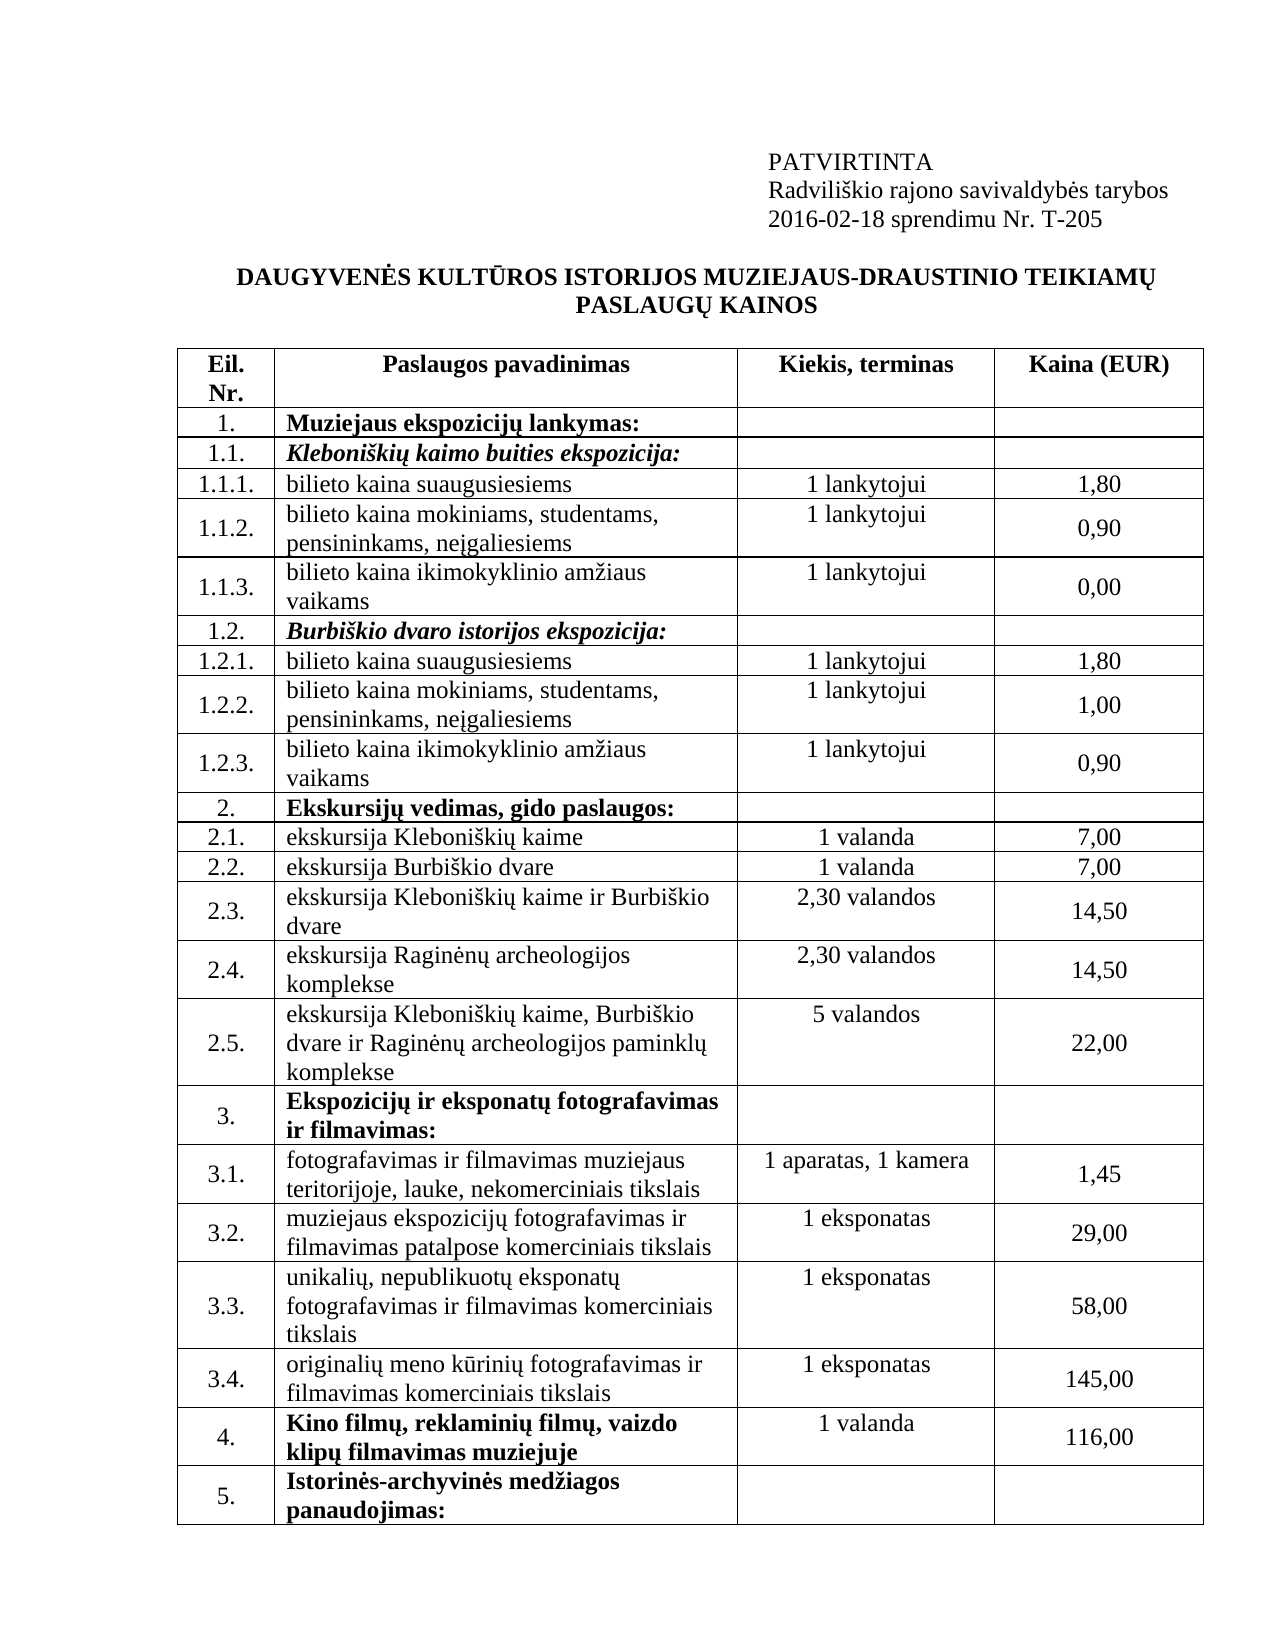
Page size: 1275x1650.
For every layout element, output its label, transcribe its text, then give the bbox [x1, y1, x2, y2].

table_cell 2.3. [178, 882, 274, 939]
table_cell 1 eksponatas [738, 1204, 994, 1261]
table_cell Ekskursijų vedimas, gido paslaugos: [275, 793, 737, 821]
text 2016-02-18 sprendimu Nr. T-205 [768, 204, 1216, 233]
table_header Kaina (EUR) [995, 349, 1203, 407]
table_cell 3.3. [178, 1262, 274, 1348]
table_cell ekskursija Burbiškio dvare [275, 852, 737, 881]
table_cell [995, 793, 1203, 821]
table_cell 2.5. [178, 999, 274, 1085]
table_cell 4. [178, 1408, 274, 1465]
table_cell originalių meno kūrinių fotografavimas ir filmavimas komerciniais tikslais [275, 1349, 737, 1407]
table_cell unikalių, nepublikuotų eksponatų fotografavimas ir filmavimas komerciniais tikslais [275, 1262, 737, 1348]
table_cell 1 lankytojui [738, 734, 994, 792]
table_cell 2. [178, 793, 274, 821]
table_cell Burbiškio dvaro istorijos ekspozicija: [275, 616, 737, 645]
table_header Eil. Nr. [178, 349, 274, 407]
table_cell [738, 438, 994, 468]
table_cell 1.2.3. [178, 734, 274, 792]
table_cell 2.4. [178, 941, 274, 998]
table_cell 1.2.2. [178, 676, 274, 733]
table_cell [738, 408, 994, 436]
table_cell 1 lankytojui [738, 469, 994, 498]
table_cell 1,80 [995, 469, 1203, 498]
table_cell 1,00 [995, 676, 1203, 733]
table_cell 1,80 [995, 646, 1203, 674]
table_cell muziejaus ekspozicijų fotografavimas ir filmavimas patalpose komerciniais tikslais [275, 1204, 737, 1261]
table_cell 116,00 [995, 1408, 1203, 1465]
table_header Paslaugos pavadinimas [275, 349, 737, 407]
table_cell 1 valanda [738, 852, 994, 881]
table_cell 1.2.1. [178, 646, 274, 674]
table_cell 3. [178, 1086, 274, 1144]
table_cell 2.2. [178, 852, 274, 881]
table_cell 1.1. [178, 438, 274, 468]
table_cell 1 valanda [738, 1408, 994, 1465]
table_cell 145,00 [995, 1349, 1203, 1407]
table_cell 3.4. [178, 1349, 274, 1407]
table_cell 0,00 [995, 558, 1203, 615]
table_cell 1.1.3. [178, 558, 274, 615]
table_cell Kleboniškių kaimo buities ekspozicija: [275, 438, 737, 468]
table_cell ekskursija Kleboniškių kaime, Burbiškio dvare ir Raginėnų archeologijos paminklų komplekse [275, 999, 737, 1085]
table_cell bilieto kaina ikimokyklinio amžiaus vaikams [275, 558, 737, 615]
table_cell 1.1.2. [178, 499, 274, 556]
table_cell 29,00 [995, 1204, 1203, 1261]
table_cell 0,90 [995, 734, 1203, 792]
table_cell [738, 1466, 994, 1524]
text PATVIRTINTA [768, 147, 1216, 176]
table_cell Ekspozicijų ir eksponatų fotografavimas ir filmavimas: [275, 1086, 737, 1144]
table_cell 5. [178, 1466, 274, 1524]
table_cell 3.2. [178, 1204, 274, 1261]
table_cell 1 valanda [738, 823, 994, 851]
table_cell bilieto kaina ikimokyklinio amžiaus vaikams [275, 734, 737, 792]
table_cell 1 lankytojui [738, 499, 994, 556]
table_cell 1 aparatas, 1 kamera [738, 1145, 994, 1202]
table_cell 1.2. [178, 616, 274, 645]
table_cell 1 lankytojui [738, 676, 994, 733]
table_cell 0,90 [995, 499, 1203, 556]
table_cell [738, 616, 994, 645]
table_cell 1.1.1. [178, 469, 274, 498]
table_cell 1 eksponatas [738, 1262, 994, 1348]
table_cell fotografavimas ir filmavimas muziejaus teritorijoje, lauke, nekomerciniais tikslais [275, 1145, 737, 1202]
table_cell 1 lankytojui [738, 558, 994, 615]
table_cell [995, 616, 1203, 645]
table_cell bilieto kaina mokiniams, studentams, pensininkams, neįgaliesiems [275, 676, 737, 733]
table_cell [995, 1466, 1203, 1524]
table_cell 58,00 [995, 1262, 1203, 1348]
table_cell Istorinės-archyvinės medžiagos panaudojimas: [275, 1466, 737, 1524]
table_cell [738, 793, 994, 821]
table_cell 14,50 [995, 882, 1203, 939]
table_header Kiekis, terminas [738, 349, 994, 407]
table_cell ekskursija Raginėnų archeologijos komplekse [275, 941, 737, 998]
table_cell ekskursija Kleboniškių kaime [275, 823, 737, 851]
table_cell 14,50 [995, 941, 1203, 998]
table_cell 2,30 valandos [738, 882, 994, 939]
table_cell 3.1. [178, 1145, 274, 1202]
table_cell 1,45 [995, 1145, 1203, 1202]
text DAUGYVENĖS KULTŪROS ISTORIJOS MUZIEJAUS-DRAUSTINIO TEIKIAMŲ PASLAUGŲ KAINOS [177, 262, 1216, 319]
table_cell [995, 1086, 1203, 1144]
table_cell [738, 1086, 994, 1144]
table_cell bilieto kaina suaugusiesiems [275, 646, 737, 674]
table_cell 2,30 valandos [738, 941, 994, 998]
table_cell 22,00 [995, 999, 1203, 1085]
table_cell 7,00 [995, 852, 1203, 881]
table_cell ekskursija Kleboniškių kaime ir Burbiškio dvare [275, 882, 737, 939]
table_cell 1 eksponatas [738, 1349, 994, 1407]
table_cell 1. [178, 408, 274, 436]
table_cell 1 lankytojui [738, 646, 994, 674]
table_cell [995, 438, 1203, 468]
text Radviliškio rajono savivaldybės tarybos [768, 176, 1216, 204]
table_cell bilieto kaina suaugusiesiems [275, 469, 737, 498]
table_cell bilieto kaina mokiniams, studentams, pensininkams, neįgaliesiems [275, 499, 737, 556]
table_cell 7,00 [995, 823, 1203, 851]
table_cell Muziejaus ekspozicijų lankymas: [275, 408, 737, 436]
table_cell 5 valandos [738, 999, 994, 1085]
table_cell 2.1. [178, 823, 274, 851]
table_cell [995, 408, 1203, 436]
table_cell Kino filmų, reklaminių filmų, vaizdo klipų filmavimas muziejuje [275, 1408, 737, 1465]
